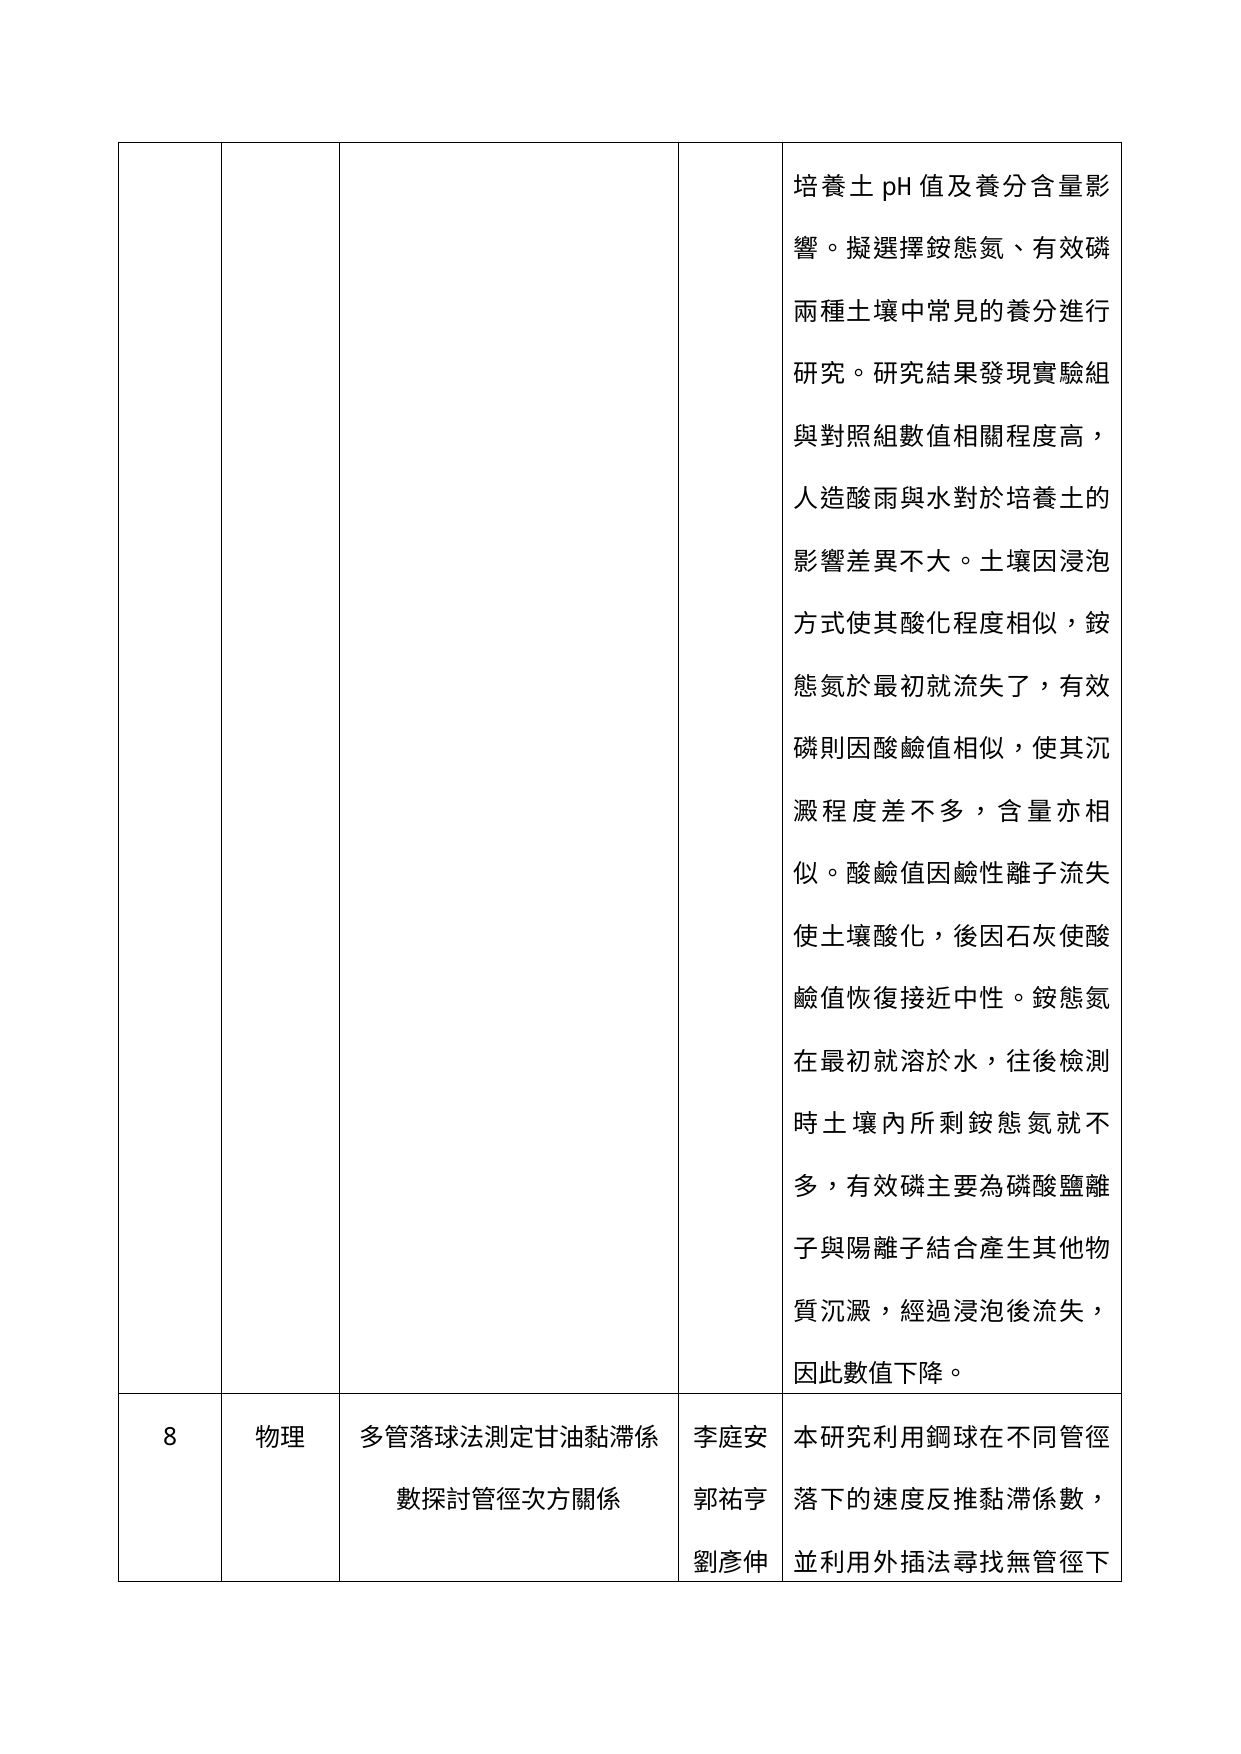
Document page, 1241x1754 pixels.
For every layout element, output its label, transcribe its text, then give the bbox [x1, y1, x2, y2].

table_cell 物理 [222, 1394, 339, 1581]
table_cell 多管落球法測定甘油黏滯係數探討管徑次方關係 [340, 1394, 678, 1581]
table_cell 李庭安 郭祐亨 劉彥伸 [679, 1394, 782, 1581]
table_cell 8 [119, 1394, 221, 1581]
table_cell [679, 143, 782, 1393]
table_cell 培養土pH值及養分含量影響。擬選擇銨態氮、有效磷兩種土壤中常見的養分進行研究。研究結果發現實驗組與對照組數值相關程度高，人造酸雨與水對於培養土的影響差異不大。土壤因浸泡方式使其酸化程度相似，銨態氮於最初就流失了，有效磷則因酸鹼值相似，使其沉澱程度差不多，含量亦相似。酸鹼值因鹼性離子流失使土壤酸化，後因石灰使酸鹼值恢復接近中性。銨態氮在最初就溶於水，往後檢測時土壤內所剩銨態氮就不多，有效磷主要為磷酸鹽離子與陽離子結合產生其他物質沉澱，經過浸泡後流失，因此數值下降。 [783, 143, 1121, 1393]
table_cell 本研究利用鋼球在不同管徑落下的速度反推黏滯係數，並利用外插法尋找無管徑下 [783, 1394, 1121, 1581]
table_cell [119, 143, 221, 1393]
table_cell [222, 143, 339, 1393]
table_cell [340, 143, 678, 1393]
